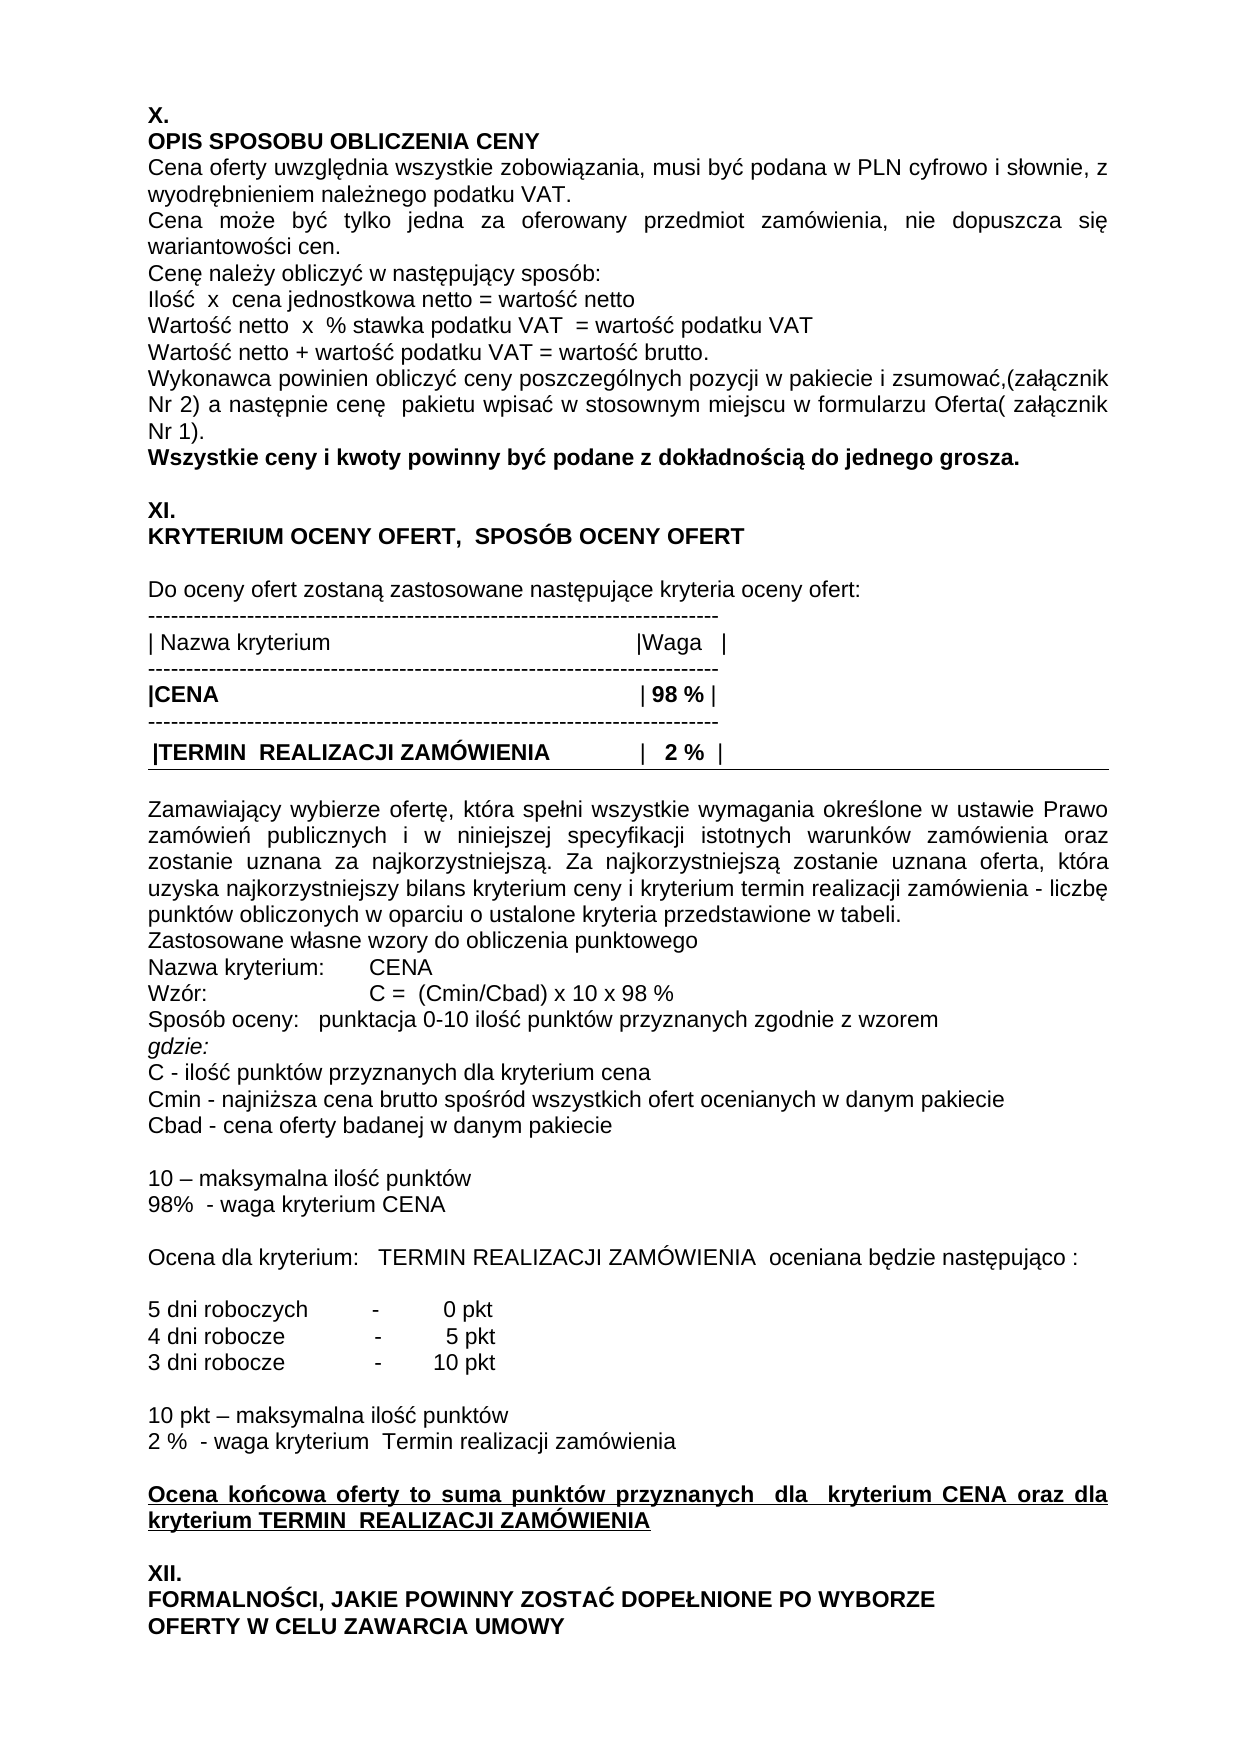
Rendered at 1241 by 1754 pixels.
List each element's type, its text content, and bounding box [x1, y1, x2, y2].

text Ocena dla kryterium: TERMIN REALIZACJI ZAMÓWIENIA oceniana będzie następująco : [148, 1244, 1109, 1270]
text Cenę należy obliczyć w następujący sposób: [148, 260, 1109, 286]
text 10 – maksymalna ilość punktów [148, 1164, 1109, 1191]
text Zastosowane własne wzory do obliczenia punktowego [148, 927, 1109, 954]
text --------------------------------------------------------------------------- [148, 708, 1109, 734]
text 4 dni robocze - 5 pkt [148, 1323, 1109, 1349]
text --------------------------------------------------------------------------- [148, 602, 1109, 629]
text KRYTERIUM OCENY OFERT, SPOSÓB OCENY OFERT [148, 523, 1109, 549]
text Sposób oceny: punktacja 0-10 ilość punktów przyznanych zgodnie z wzorem gdzie: C - ilość punktów przyznanych dla kryterium cena Cmin - najniższa cena brutto spośród wszystkich ofert ocenianych w danym pakiecie Cbad - cena oferty badanej w danym pakiecie [148, 1006, 1109, 1138]
text Do oceny ofert zostaną zastosowane następujące kryteria oceny ofert: [148, 576, 1109, 602]
text |TERMIN REALIZACJI ZAMÓWIENIA | 2 % | [148, 734, 1109, 769]
text --------------------------------------------------------------------------- [148, 655, 1109, 681]
text Wartość netto x % stawka podatku VAT = wartość podatku VAT [148, 312, 1109, 339]
text |CENA | 98 % | [148, 681, 1109, 708]
text Ocena końcowa oferty to suma punktów przyznanych dla kryterium CENA oraz dla kryterium TERMIN REALIZACJI ZAMÓWIENIA [148, 1481, 1109, 1533]
text Wartość netto + wartość podatku VAT = wartość brutto. [148, 339, 1109, 365]
text Wszystkie ceny i kwoty powinny być podane z dokładnością do jednego grosza. [148, 444, 1109, 471]
text Cena oferty uwzględnia wszystkie zobowiązania, musi być podana w PLN cyfrowo i słownie, z wyodrębnieniem należnego podatku VAT. [148, 154, 1109, 207]
text Nazwa kryterium: CENA Wzór: C = (Cmin/Cbad) x 10 x 98 % [148, 954, 1109, 1006]
text 10 pkt – maksymalna ilość punktów [148, 1402, 1109, 1428]
text FORMALNOŚCI, JAKIE POWINNY ZOSTAĆ DOPEŁNIONE PO WYBORZE [148, 1586, 1109, 1613]
text | Nazwa kryterium |Waga | [148, 629, 1109, 655]
text 5 dni roboczych - 0 pkt [148, 1296, 1109, 1323]
text XI. [148, 497, 1109, 523]
text Wykonawca powinien obliczyć ceny poszczególnych pozycji w pakiecie i zsumować,(załącznik Nr 2) a następnie cenę pakietu wpisać w stosownym miejscu w formularzu Oferta( załącznik Nr 1). [148, 365, 1109, 444]
text X. [148, 102, 1109, 128]
text XII. [148, 1560, 1109, 1586]
text Zamawiający wybierze ofertę, która spełni wszystkie wymagania określone w ustawie Prawo zamówień publicznych i w niniejszej specyfikacji istotnych warunków zamówienia oraz zostanie uznana za najkorzystniejszą. Za najkorzystniejszą zostanie uznana oferta, która uzyska najkorzystniejszy bilans kryterium ceny i kryterium termin realizacji zamówienia - liczbę punktów obliczonych w oparciu o ustalone kryteria przedstawione w tabeli. [148, 796, 1109, 927]
text Cena może być tylko jedna za oferowany przedmiot zamówienia, nie dopuszcza się wariantowości cen. [148, 207, 1109, 260]
text OPIS SPOSOBU OBLICZENIA CENY [148, 128, 1109, 154]
text Ilość x cena jednostkowa netto = wartość netto [148, 286, 1109, 312]
text OFERTY W CELU ZAWARCIA UMOWY [148, 1613, 1109, 1639]
text 98% - waga kryterium CENA [148, 1191, 1109, 1217]
text 2 % - waga kryterium Termin realizacji zamówienia [148, 1428, 1109, 1454]
text 3 dni robocze - 10 pkt [148, 1349, 1109, 1375]
